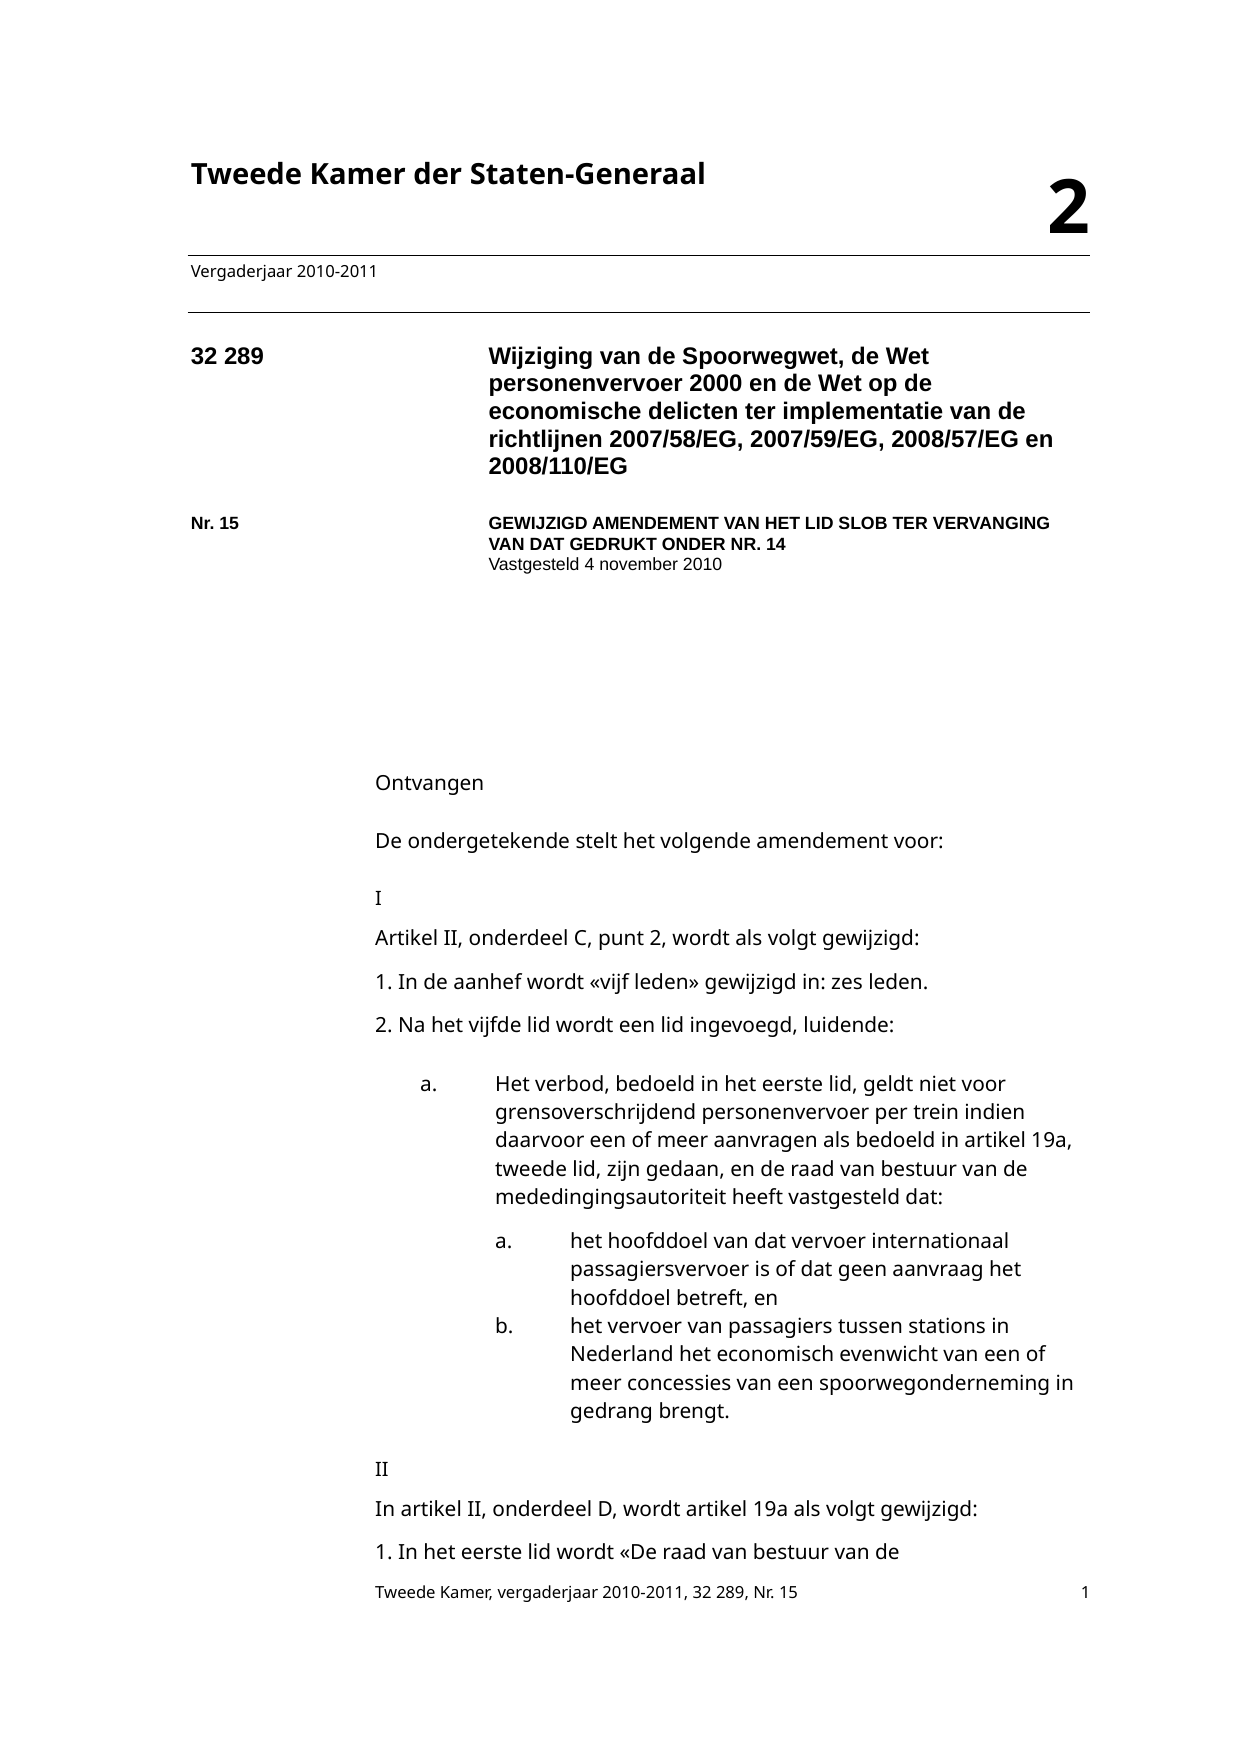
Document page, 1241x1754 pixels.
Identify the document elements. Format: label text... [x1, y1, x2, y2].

table_cell GEWIJZIGD AMENDEMENT VAN HET LID SLOB TER VERVANGING VAN DAT GEDRUKT ONDER NR. 14 Vastgesteld 4 november 2010 [485, 510, 1090, 649]
text 1. In de aanhef wordt «vijf leden» gewijzigd in: zes leden. [375, 967, 1090, 995]
text Artikel II, onderdeel C, punt 2, wordt als volgt gewijzigd: [375, 923, 1090, 952]
table_cell [485, 256, 1090, 312]
table_cell [188, 313, 485, 339]
table_header 2 [910, 150, 1090, 255]
text In artikel II, onderdeel D, wordt artikel 19a als volgt gewijzigd: [375, 1494, 1090, 1522]
list het hoofddoel van dat vervoer internationaal passagiersvervoer is of dat geen aanvraag het hoofddoel betreft, en [495, 1226, 1090, 1311]
table_cell Nr. 15 [188, 510, 485, 649]
text I [375, 884, 1090, 912]
table_cell Vergaderjaar 2010-2011 [188, 256, 485, 312]
text II [375, 1455, 1090, 1482]
text De ondergetekende stelt het volgende amendement voor: [375, 826, 1090, 854]
table_cell Wijziging van de Spoorwegwet, de Wet personenvervoer 2000 en de Wet op de economische delicten ter implementatie van de richtlijnen 2007/58/EG, 2007/59/EG, 2008/57/EG en 2008/110/EG [485, 339, 1090, 510]
table_cell 32 289 [188, 339, 485, 510]
table_cell [485, 313, 1090, 339]
list het vervoer van passagiers tussen stations in Nederland het economisch evenwicht van een of meer concessies van een spoorwegonderneming in gedrang brengt. [495, 1311, 1090, 1425]
text Ontvangen [375, 768, 1090, 796]
text 1. In het eerste lid wordt «De raad van bestuur van de [375, 1537, 1090, 1566]
table_header Tweede Kamer der Staten-Generaal [188, 150, 909, 255]
text 2. Na het vijfde lid wordt een lid ingevoegd, luidende: [375, 1010, 1090, 1039]
list Het verbod, bedoeld in het eerste lid, geldt niet voor grensoverschrijdend personenvervoer per trein indien daarvoor een of meer aanvragen als bedoeld in artikel 19a, tweede lid, zijn gedaan, en de raad van bestuur van de mededingingsautoriteit heeft vastgesteld dat: [420, 1069, 1090, 1211]
